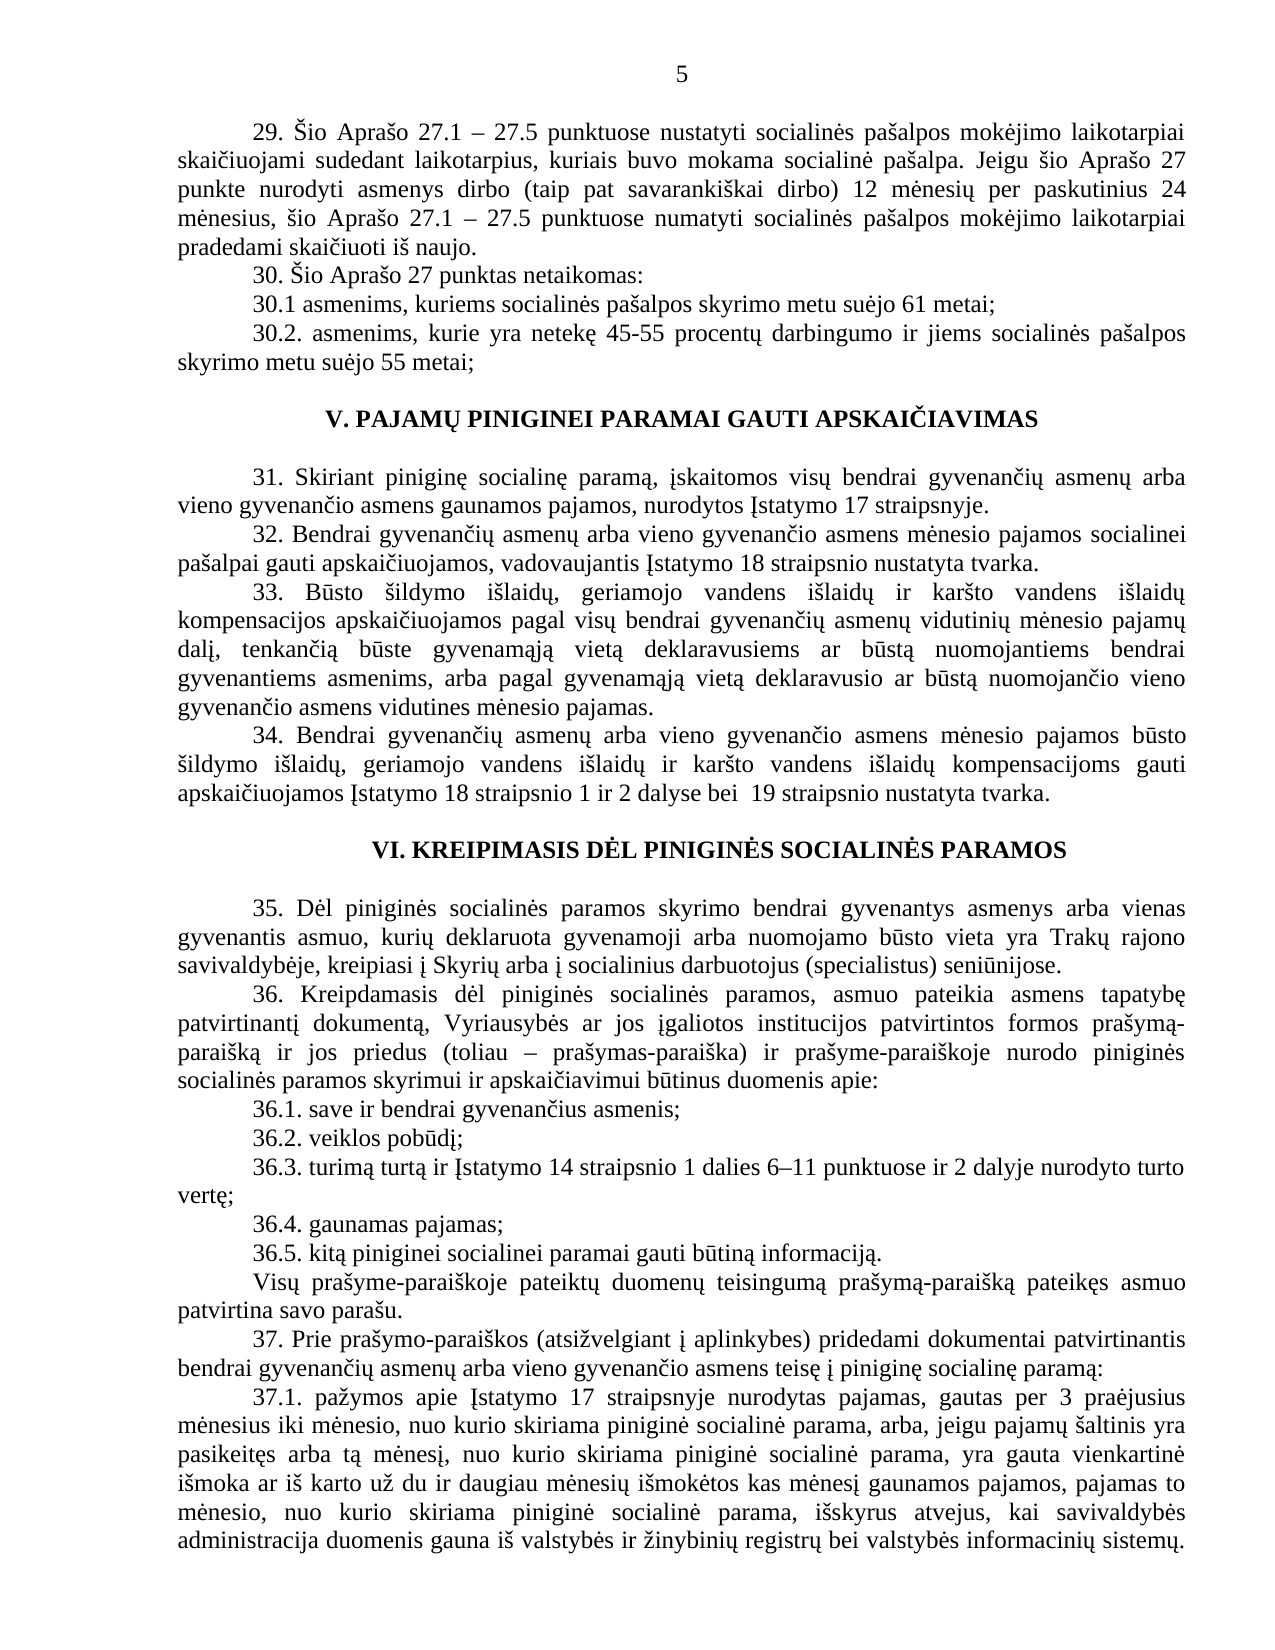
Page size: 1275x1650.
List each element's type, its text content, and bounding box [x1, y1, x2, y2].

text 32. Bendrai gyvenančių asmenų arba vieno gyvenančio asmens mėnesio pajamos socialinei pašalpai gauti apskaičiuojamos, vadovaujantis Įstatymo 18 straipsnio nustatyta tvarka. [177, 519, 1186, 577]
text 36.1. save ir bendrai gyvenančius asmenis; [177, 1094, 1186, 1123]
text 31. Skiriant piniginę socialinę paramą, įskaitomos visų bendrai gyvenančių asmenų arba vieno gyvenančio asmens gaunamos pajamos, nurodytos Įstatymo 17 straipsnyje. [177, 462, 1186, 519]
text 37. Prie prašymo-paraiškos (atsižvelgiant į aplinkybes) pridedami dokumentai patvirtinantis bendrai gyvenančių asmenų arba vieno gyvenančio asmens teisę į piniginę socialinę paramą: [177, 1324, 1186, 1382]
text 30.1 asmenims, kuriems socialinės pašalpos skyrimo metu suėjo 61 metai; [177, 289, 1186, 318]
text 36.2. veiklos pobūdį; [177, 1123, 1186, 1152]
text 29. Šio Aprašo 27.1 – 27.5 punktuose nustatyti socialinės pašalpos mokėjimo laikotarpiai skaičiuojami sudedant laikotarpius, kuriais buvo mokama socialinė pašalpa. Jeigu šio Aprašo 27 punkte nurodyti asmenys dirbo (taip pat savarankiškai dirbo) 12 mėnesių per paskutinius 24 mėnesius, šio Aprašo 27.1 – 27.5 punktuose numatyti socialinės pašalpos mokėjimo laikotarpiai pradedami skaičiuoti iš naujo. [177, 117, 1186, 260]
text 35. Dėl piniginės socialinės paramos skyrimo bendrai gyvenantys asmenys arba vienas gyvenantis asmuo, kurių deklaruota gyvenamoji arba nuomojamo būsto vieta yra Trakų rajono savivaldybėje, kreipiasi į Skyrių arba į socialinius darbuotojus (specialistus) seniūnijose. [177, 893, 1186, 979]
text 36.4. gaunamas pajamas; [177, 1209, 1186, 1238]
text 36. Kreipdamasis dėl piniginės socialinės paramos, asmuo pateikia asmens tapatybę patvirtinantį dokumentą, Vyriausybės ar jos įgaliotos institucijos patvirtintos formos prašymą-paraišką ir jos priedus (toliau – prašymas-paraiška) ir prašyme-paraiškoje nurodo piniginės socialinės paramos skyrimui ir apskaičiavimui būtinus duomenis apie: [177, 979, 1186, 1094]
text 30. Šio Aprašo 27 punktas netaikomas: [177, 260, 1186, 289]
text VI. KREIPIMASIS DĖL PINIGINĖS SOCIALINĖS PARAMOS [177, 835, 1186, 864]
text 36.5. kitą piniginei socialinei paramai gauti būtiną informaciją. [177, 1238, 1186, 1267]
text 33. Būsto šildymo išlaidų, geriamojo vandens išlaidų ir karšto vandens išlaidų kompensacijos apskaičiuojamos pagal visų bendrai gyvenančių asmenų vidutinių mėnesio pajamų dalį, tenkančią būste gyvenamąją vietą deklaravusiems ar būstą nuomojantiems bendrai gyvenantiems asmenims, arba pagal gyvenamąją vietą deklaravusio ar būstą nuomojančio vieno gyvenančio asmens vidutines mėnesio pajamas. [177, 577, 1186, 720]
text 37.1. pažymos apie Įstatymo 17 straipsnyje nurodytas pajamas, gautas per 3 praėjusius mėnesius iki mėnesio, nuo kurio skiriama piniginė socialinė parama, arba, jeigu pajamų šaltinis yra pasikeitęs arba tą mėnesį, nuo kurio skiriama piniginė socialinė parama, yra gauta vienkartinė išmoka ar iš karto už du ir daugiau mėnesių išmokėtos kas mėnesį gaunamos pajamos, pajamas to mėnesio, nuo kurio skiriama piniginė socialinė parama, išskyrus atvejus, kai savivaldybės administracija duomenis gauna iš valstybės ir žinybinių registrų bei valstybės informacinių sistemų. [177, 1382, 1186, 1554]
text Visų prašyme-paraiškoje pateiktų duomenų teisingumą prašymą-paraišką pateikęs asmuo patvirtina savo parašu. [177, 1267, 1186, 1324]
text 30.2. asmenims, kurie yra netekę 45-55 procentų darbingumo ir jiems socialinės pašalpos skyrimo metu suėjo 55 metai; [177, 318, 1186, 375]
text V. PAJAMŲ PINIGINEI PARAMAI GAUTI APSKAIČIAVIMAS [177, 404, 1186, 433]
text 34. Bendrai gyvenančių asmenų arba vieno gyvenančio asmens mėnesio pajamos būsto šildymo išlaidų, geriamojo vandens išlaidų ir karšto vandens išlaidų kompensacijoms gauti apskaičiuojamos Įstatymo 18 straipsnio 1 ir 2 dalyse bei 19 straipsnio nustatyta tvarka. [177, 720, 1186, 807]
text 36.3. turimą turtą ir Įstatymo 14 straipsnio 1 dalies 6–11 punktuose ir 2 dalyje nurodyto turto vertę; [177, 1152, 1186, 1209]
